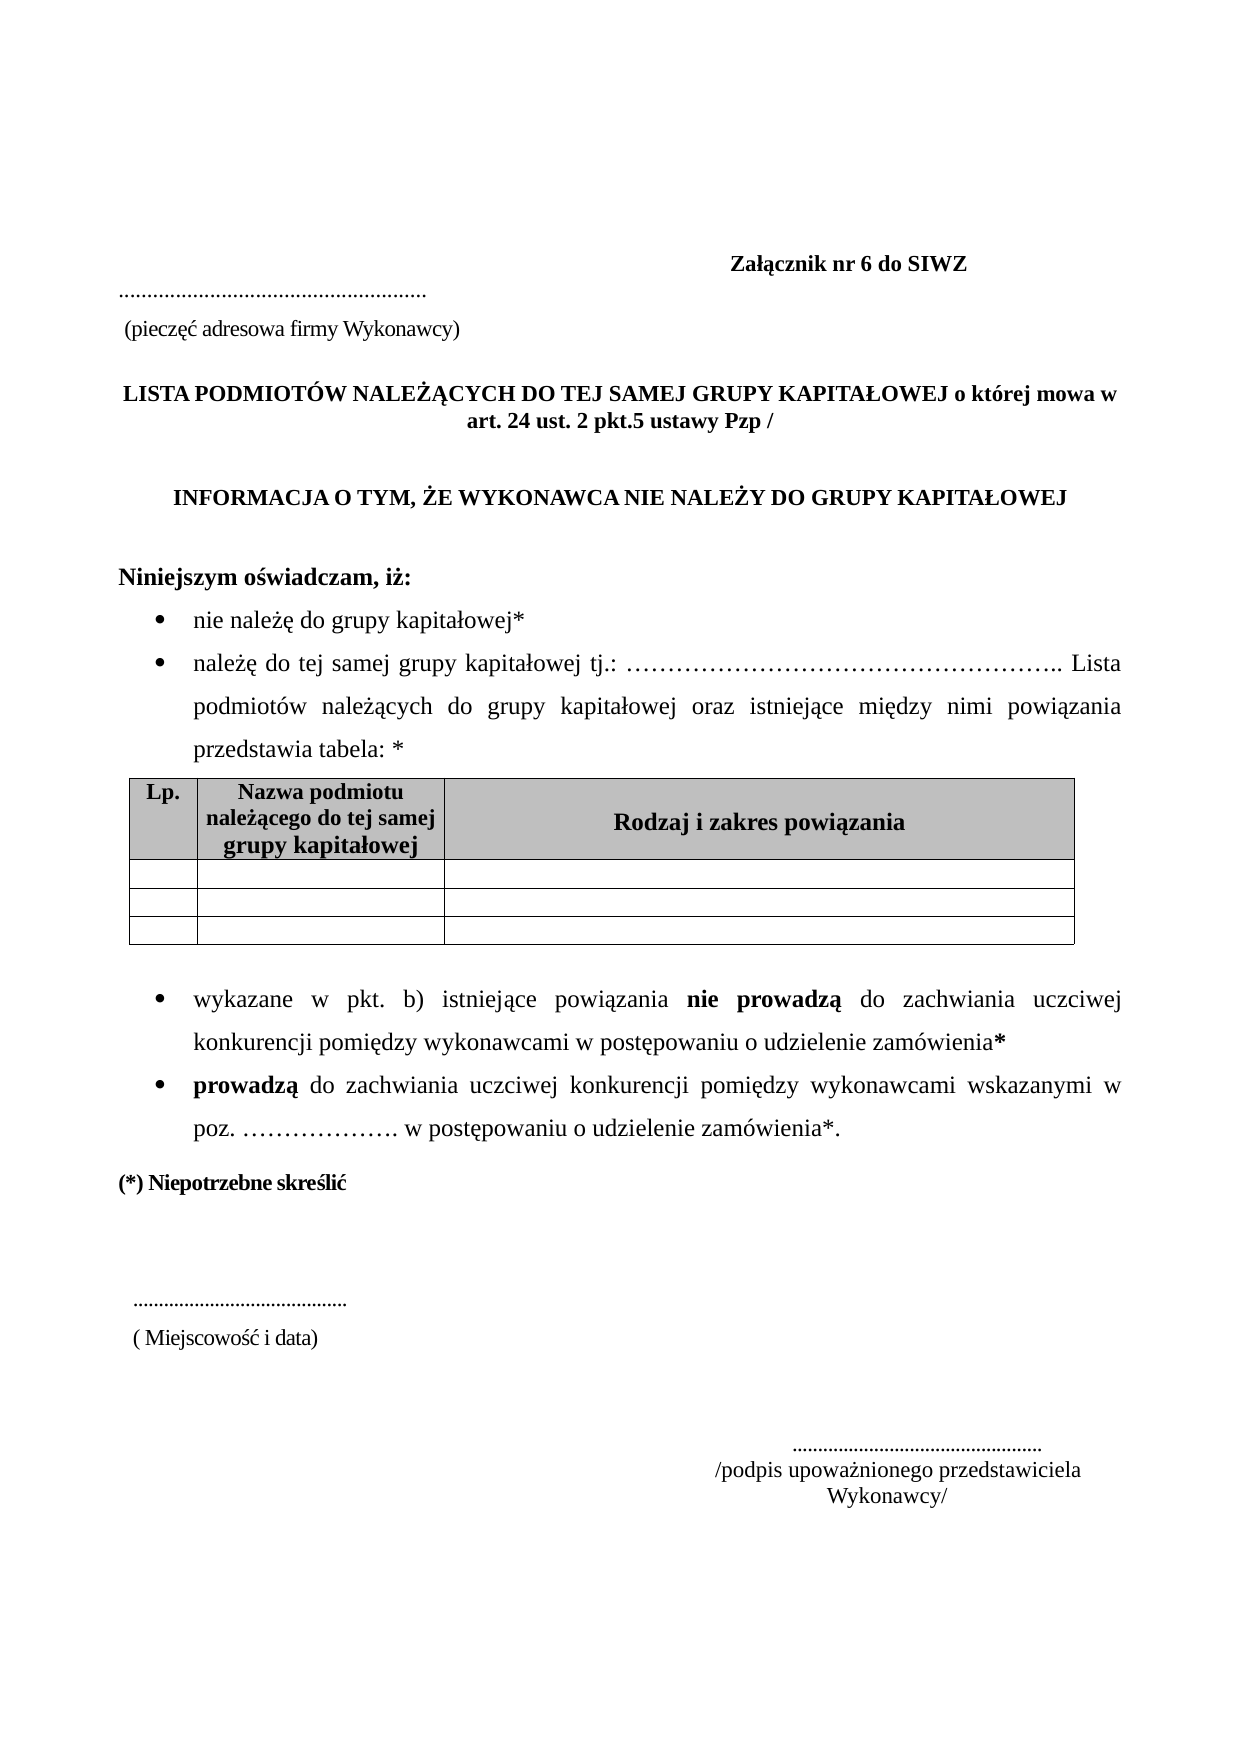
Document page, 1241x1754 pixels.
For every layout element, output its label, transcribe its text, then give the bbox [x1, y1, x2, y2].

table_cell [130, 860, 197, 888]
text Załącznik nr 6 do SIWZ [708, 250, 1122, 276]
text /podpis upoważnionego przedstawiciela [118, 1456, 1122, 1482]
table_cell [198, 889, 444, 916]
list prowadzą do zachwiania uczciwej konkurencji pomiędzy wykonawcami wskazanymi w poz. ………………. w postępowaniu o udzielenie zamówienia*. [156, 1070, 1122, 1142]
table_cell [445, 860, 1074, 888]
text Wykonawcy/ [118, 1482, 1122, 1509]
text .......................................... [133, 1285, 1122, 1312]
table_header Rodzaj i zakres powiązania [445, 779, 1074, 859]
text (pieczęć adresowa firmy Wykonawcy) [124, 315, 1122, 341]
text ...................................................... [118, 276, 1122, 303]
table_header Lp. [130, 779, 197, 859]
text Niniejszym oświadczam, iż: [118, 562, 1122, 591]
table_cell [445, 889, 1074, 916]
table_cell [198, 917, 444, 944]
text LISTA PODMIOTÓW NALEŻĄCYCH DO TEJ SAMEJ GRUPY KAPITAŁOWEJ o której mowa w art. 24 ust. 2 pkt.5 ustawy Pzp / [118, 380, 1122, 433]
list należę do tej samej grupy kapitałowej tj.: …………………………………………….. Lista podmiotów należących do grupy kapitałowej oraz istniejące między nimi powiązania przedstawia tabela: * [156, 648, 1122, 763]
text INFORMACJA O TYM, ŻE WYKONAWCA NIE NALEŻY DO GRUPY KAPITAŁOWEJ [118, 484, 1122, 511]
list nie należę do grupy kapitałowej* [156, 605, 1122, 634]
text (*) Niepotrzebne skreślić [118, 1169, 1122, 1195]
text ( Miejscowość i data) ................................................. [133, 1324, 1122, 1456]
table_cell [445, 917, 1074, 944]
table_header Nazwa podmiotu należącego do tej samej grupy kapitałowej [198, 779, 444, 859]
list wykazane w pkt. b) istniejące powiązania nie prowadzą do zachwiania uczciwej konkurencji pomiędzy wykonawcami w postępowaniu o udzielenie zamówienia* [156, 984, 1122, 1056]
table_cell [130, 917, 197, 944]
table_cell [130, 889, 197, 916]
table_cell [198, 860, 444, 888]
